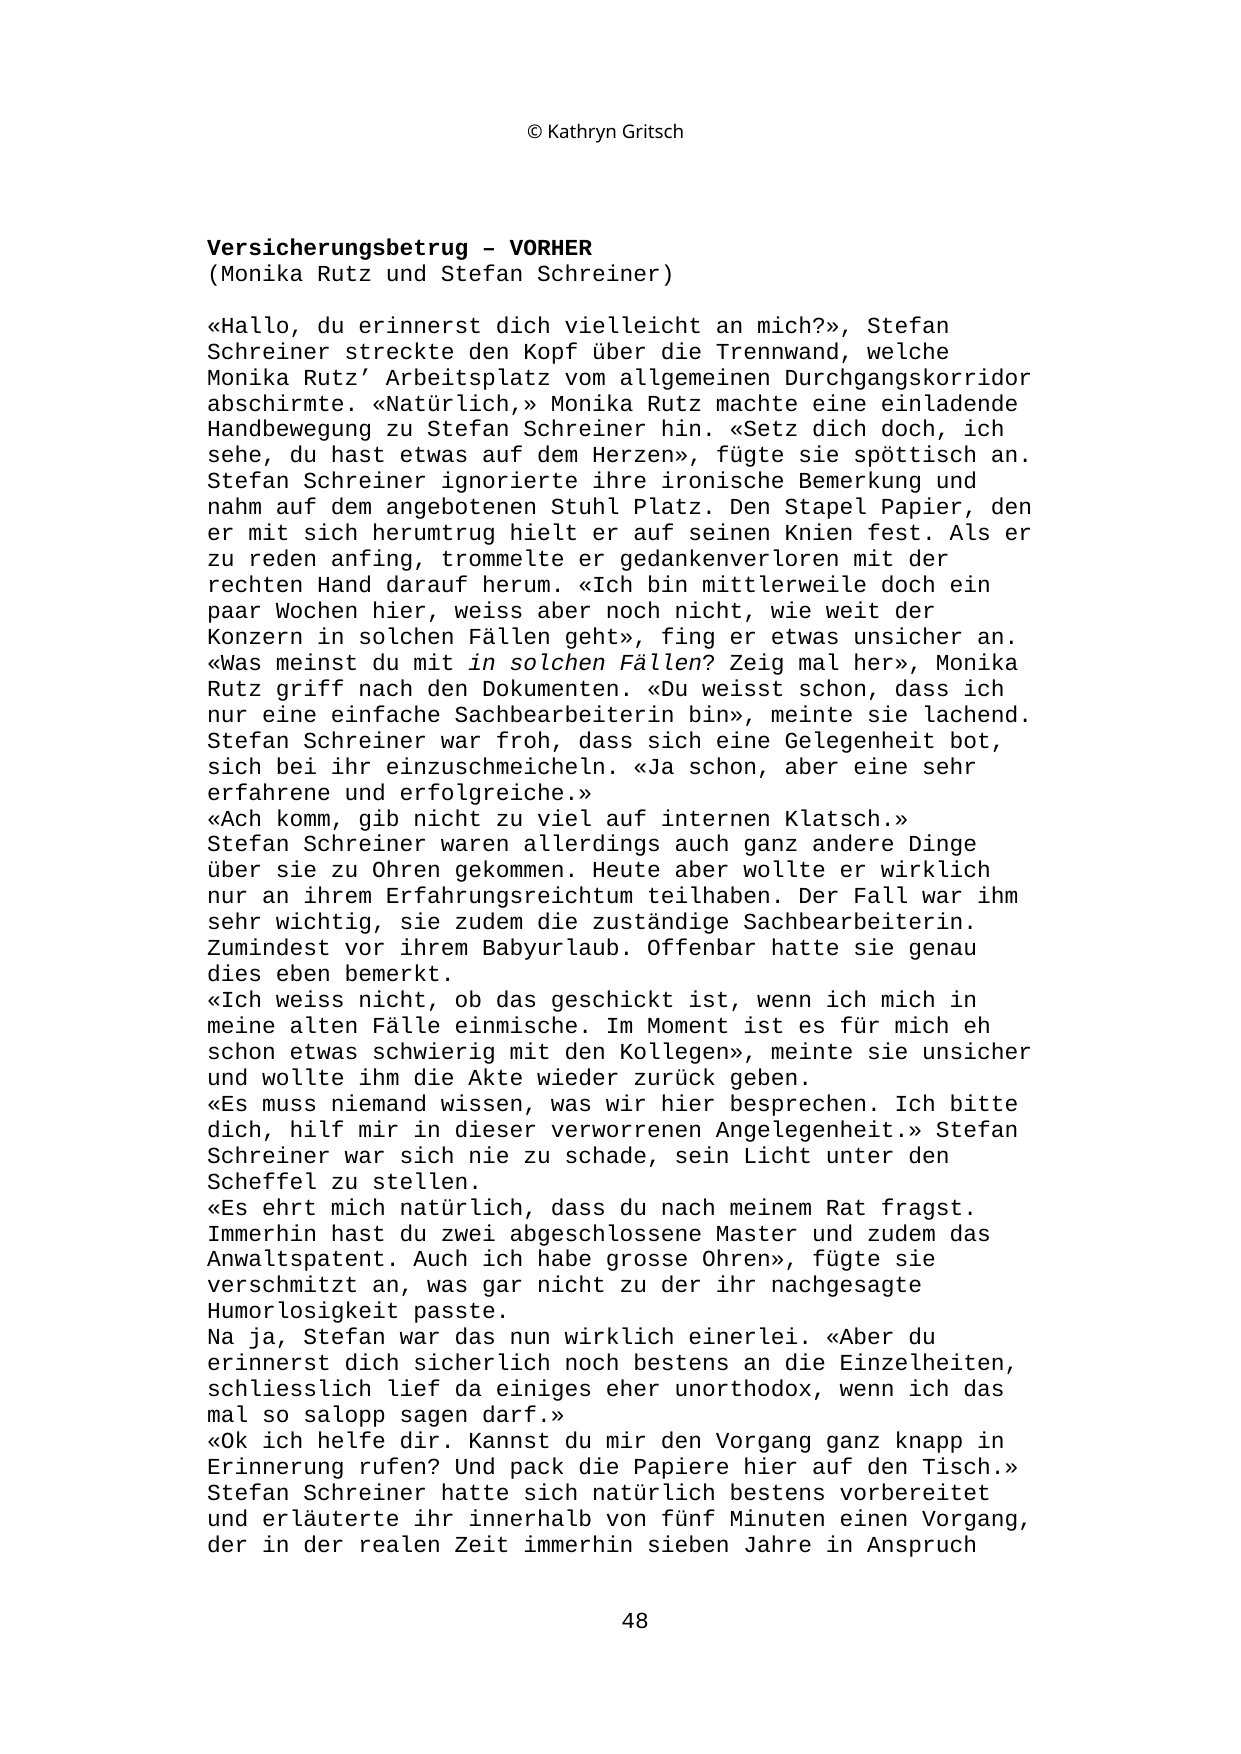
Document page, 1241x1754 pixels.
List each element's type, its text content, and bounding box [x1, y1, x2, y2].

text «Es ehrt mich natürlich, dass du nach meinem Rat fragst. Immerhin hast du zwei abgeschlossene Master und zudem das Anwaltspatent. Auch ich habe grosse Ohren», fügte sie verschmitzt an, was gar nicht zu der ihr nachgesagte Humorlosigkeit passte. [207, 1196, 1034, 1326]
text Stefan Schreiner hatte sich natürlich bestens vorbereitet und erläuterte ihr innerhalb von fünf Minuten einen Vorgang, der in der realen Zeit immerhin sieben Jahre in Anspruch [207, 1481, 1034, 1559]
text Versicherungsbetrug – VORHER [207, 236, 1034, 262]
text Stefan Schreiner war froh, dass sich eine Gelegenheit bot, sich bei ihr einzuschmeicheln. «Ja schon, aber eine sehr erfahrene und erfolgreiche.» [207, 729, 1034, 807]
text «Was meinst du mit in solchen Fällen? Zeig mal her», Monika Rutz griff nach den Dokumenten. «Du weisst schon, dass ich nur eine einfache Sachbearbeiterin bin», meinte sie lachend. [207, 651, 1034, 729]
text Stefan Schreiner ignorierte ihre ironische Bemerkung und nahm auf dem angebotenen Stuhl Platz. Den Stapel Papier, den er mit sich herumtrug hielt er auf seinen Knien fest. Als er zu reden anfing, trommelte er gedankenverloren mit der rechten Hand darauf herum. «Ich bin mittlerweile doch ein paar Wochen hier, weiss aber noch nicht, wie weit der Konzern in solchen Fällen geht», fing er etwas unsicher an. [207, 470, 1034, 651]
text «Hallo, du erinnerst dich vielleicht an mich?», Stefan Schreiner streckte den Kopf über die Trennwand, welche Monika Rutz’ Arbeitsplatz vom allgemeinen Durchgangskorridor abschirmte. «Natürlich,» Monika Rutz machte eine einladende Handbewegung zu Stefan Schreiner hin. «Setz dich doch, ich sehe, du hast etwas auf dem Herzen», fügte sie spöttisch an. [207, 314, 1034, 470]
text «Ach komm, gib nicht zu viel auf internen Klatsch.» [207, 807, 1034, 833]
text Na ja, Stefan war das nun wirklich einerlei. «Aber du erinnerst dich sicherlich noch bestens an die Einzelheiten, schliesslich lief da einiges eher unorthodox, wenn ich das mal so salopp sagen darf.» [207, 1326, 1034, 1429]
text «Ich weiss nicht, ob das geschickt ist, wenn ich mich in meine alten Fälle einmische. Im Moment ist es für mich eh schon etwas schwierig mit den Kollegen», meinte sie unsicher und wollte ihm die Akte wieder zurück geben. [207, 988, 1034, 1092]
text «Ok ich helfe dir. Kannst du mir den Vorgang ganz knapp in Erinnerung rufen? Und pack die Papiere hier auf den Tisch.» [207, 1429, 1034, 1481]
text Stefan Schreiner waren allerdings auch ganz andere Dinge über sie zu Ohren gekommen. Heute aber wollte er wirklich nur an ihrem Erfahrungsreichtum teilhaben. Der Fall war ihm sehr wichtig, sie zudem die zuständige Sachbearbeiterin. Zumindest vor ihrem Babyurlaub. Offenbar hatte sie genau dies eben bemerkt. [207, 833, 1034, 988]
text «Es muss niemand wissen, was wir hier besprechen. Ich bitte dich, hilf mir in dieser verworrenen Angelegenheit.» Stefan Schreiner war sich nie zu schade, sein Licht unter den Scheffel zu stellen. [207, 1092, 1034, 1196]
text (Monika Rutz und Stefan Schreiner) [207, 262, 1034, 288]
